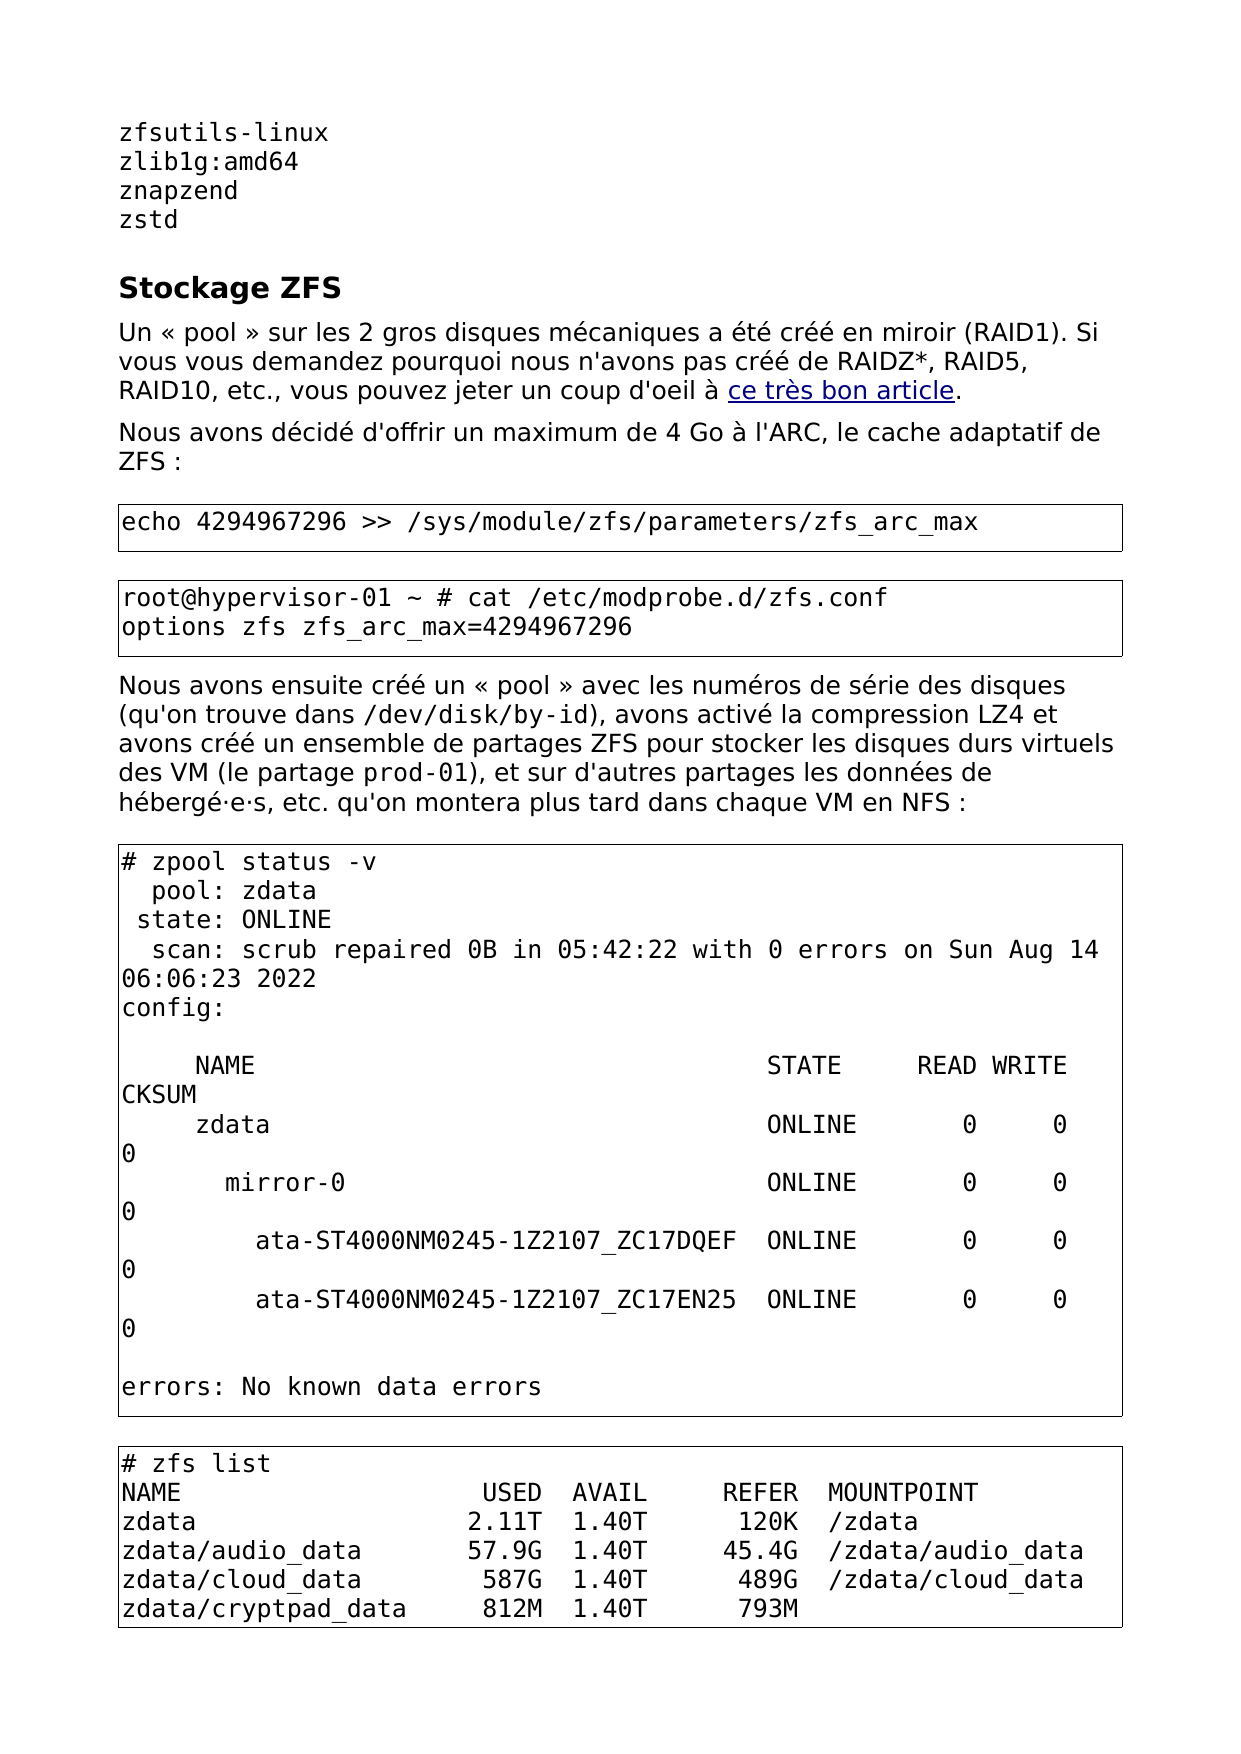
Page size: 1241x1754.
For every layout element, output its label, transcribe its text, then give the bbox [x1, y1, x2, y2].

subtitle Stockage ZFS [118, 272, 1122, 306]
text zfsutils-linux zlib1g:amd64 znapzend zstd [118, 118, 1122, 235]
table_header root@hypervisor-01 ~ # cat /etc/modprobe.d/zfs.conf options zfs zfs_arc_max=4294967296 [119, 581, 1122, 656]
table_header echo 4294967296 >> /sys/module/zfs/parameters/zfs_arc_max [119, 505, 1122, 551]
text Nous avons ensuite créé un « pool » avec les numéros de série des disques (qu'on trouve dans /dev/disk/by-id), avons activé la compression LZ4 et avons créé un ensemble de partages ZFS pour stocker les disques durs virtuels des VM (le partage prod-01), et sur d'autres partages les données de hébergé⋅e⋅s, etc. qu'on montera plus tard dans chaque VM en NFS : [118, 671, 1122, 817]
table_header # zfs list NAME USED AVAIL REFER MOUNTPOINT zdata 2.11T 1.40T 120K /zdata zdata/audio_data 57.9G 1.40T 45.4G /zdata/audio_data zdata/cloud_data 587G 1.40T 489G /zdata/cloud_data zdata/cryptpad_data 812M 1.40T 793M [119, 1447, 1122, 1627]
text Un « pool » sur les 2 gros disques mécaniques a été créé en miroir (RAID1). Si vous vous demandez pourquoi nous n'avons pas créé de RAIDZ*, RAID5, RAID10, etc., vous pouvez jeter un coup d'oeil à ce très bon article. [118, 318, 1122, 406]
table_header # zpool status -v pool: zdata state: ONLINE scan: scrub repaired 0B in 05:42:22 with 0 errors on Sun Aug 14 06:06:23 2022 config: NAME STATE READ WRITE CKSUM zdata ONLINE 0 0 0 mirror-0 ONLINE 0 0 0 ata-ST4000NM0245-1Z2107_ZC17DQEF ONLINE 0 0 0 ata-ST4000NM0245-1Z2107_ZC17EN25 ONLINE 0 0 0 errors: No known data errors [119, 845, 1122, 1416]
text Nous avons décidé d'offrir un maximum de 4 Go à l'ARC, le cache adaptatif de ZFS : [118, 418, 1122, 476]
